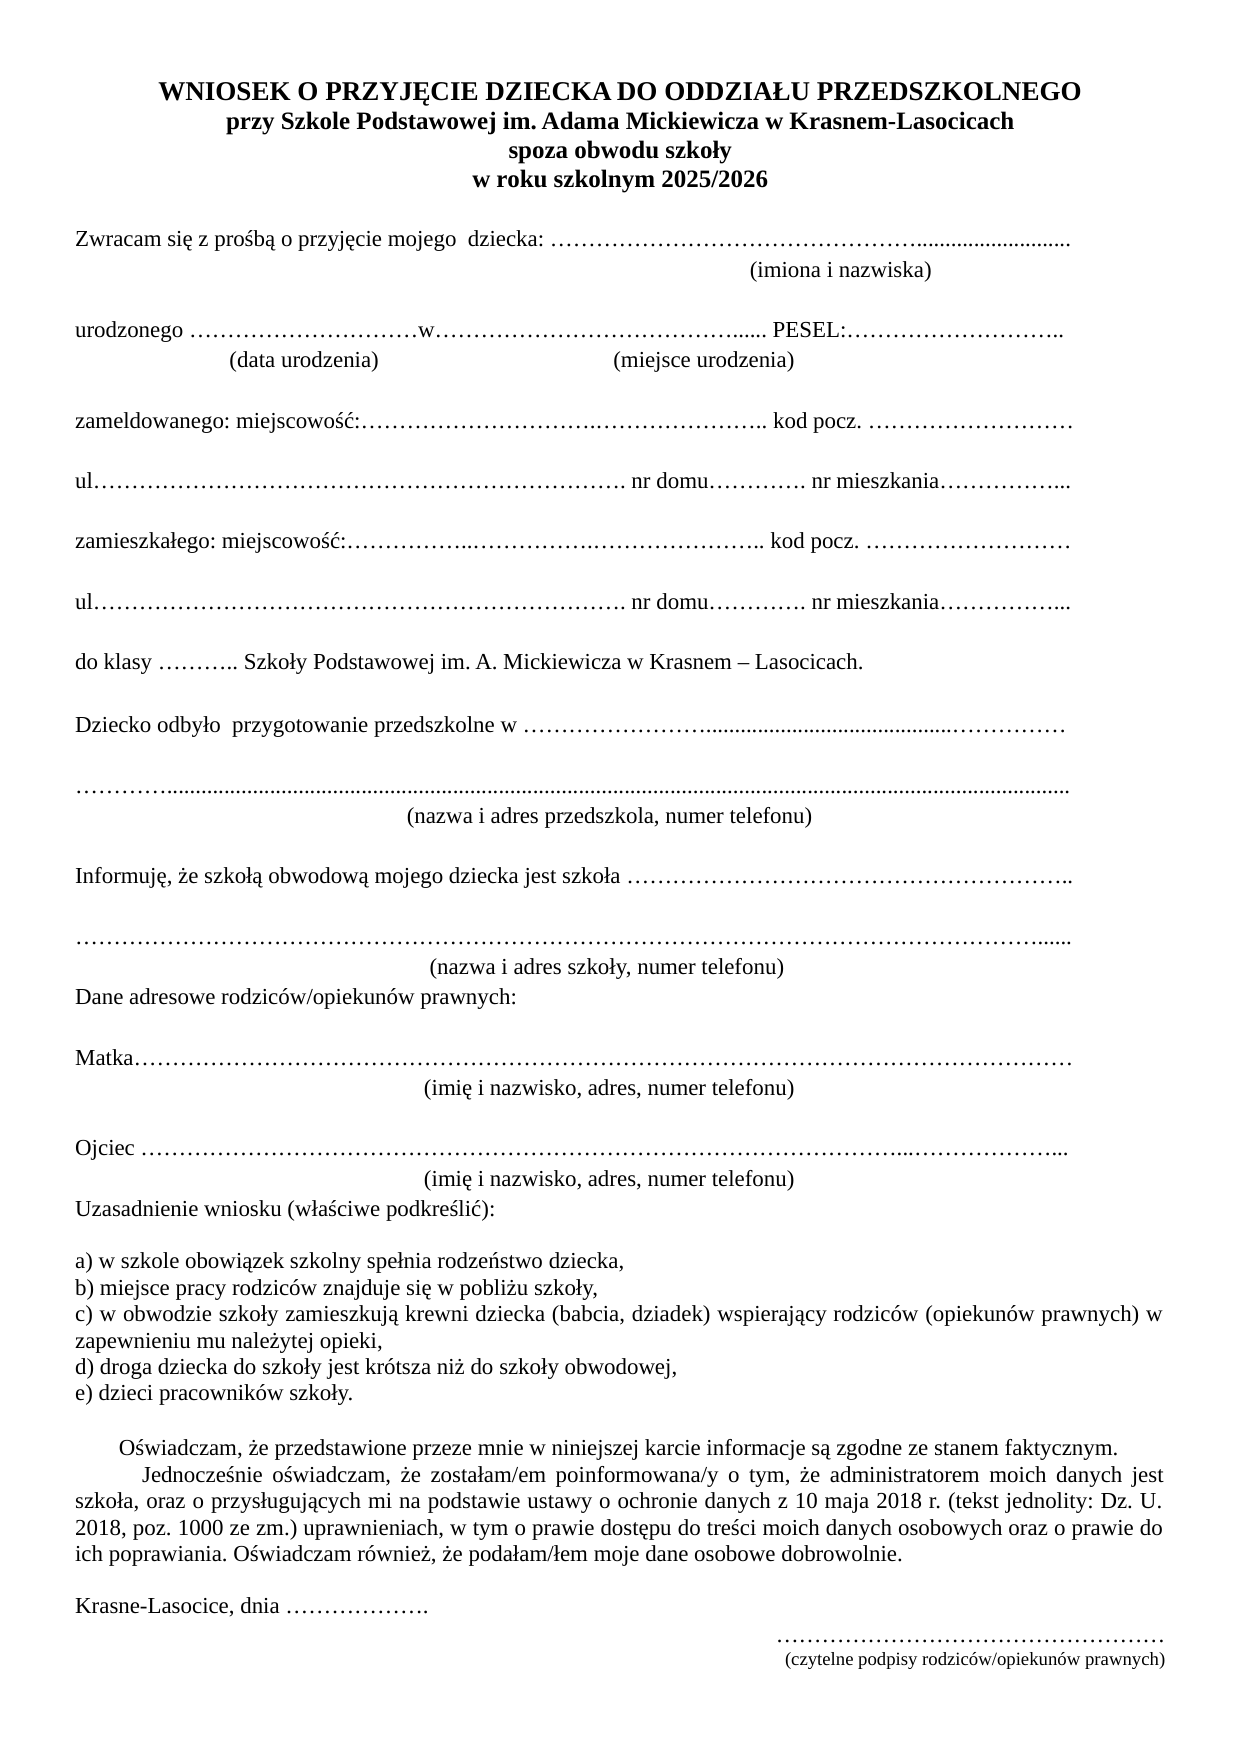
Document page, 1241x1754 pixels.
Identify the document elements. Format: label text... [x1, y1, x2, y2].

text urodzonego …………………………w…………………………………...... PESEL:……………………….. [75, 316, 1165, 342]
text c) w obwodzie szkoły zamieszkują krewni dziecka (babcia, dziadek) wspierający rodziców (opiekunów prawnych) w zapewnieniu mu należytej opieki, [75, 1300, 1165, 1353]
text …………………………………………… (czytelne podpisy rodziców/opiekunów prawnych) [75, 1619, 1165, 1669]
text (imiona i nazwiska) [75, 256, 1165, 282]
text ul……………………………………………………………. nr domu…………. nr mieszkania……………... [75, 588, 1165, 614]
text Uzasadnienie wniosku (właściwe podkreślić): [75, 1195, 1165, 1221]
text w roku szkolnym 2025/2026 [75, 164, 1165, 192]
text Dziecko odbyło przygotowanie przedszkolne w ……………………...........................................…………… [75, 712, 1165, 738]
text (imię i nazwisko, adres, numer telefonu) [75, 1074, 1165, 1100]
text b) miejsce pracy rodziców znajduje się w pobliżu szkoły, [75, 1274, 1165, 1300]
text Krasne-Lasocice, dnia ………………. [75, 1593, 1165, 1619]
text spoza obwodu szkoły [75, 135, 1165, 164]
text Jednocześnie oświadczam, że zostałam/em poinformowana/y o tym, że administratorem moich danych jest szkoła, oraz o przysługujących mi na podstawie ustawy o ochronie danych z 10 maja 2018 r. (tekst jednolity: Dz. U. 2018, poz. 1000 ze zm.) uprawnieniach, w tym o prawie dostępu do treści moich danych osobowych oraz o prawie do ich poprawiania. Oświadczam również, że podałam/łem moje dane osobowe dobrowolnie. [75, 1461, 1165, 1566]
text ………………………………………………………………………………………………………………...... [75, 923, 1165, 949]
text a) w szkole obowiązek szkolny spełnia rodzeństwo dziecka, [75, 1248, 1165, 1274]
text (nazwa i adres szkoły, numer telefonu) [75, 953, 1165, 979]
text (nazwa i adres przedszkola, numer telefonu) [75, 802, 1165, 828]
text Oświadczam, że przedstawione przeze mnie w niniejszej karcie informacje są zgodne ze stanem faktycznym. [75, 1432, 1165, 1461]
text (data urodzenia) (miejsce urodzenia) [75, 346, 1165, 373]
text (imię i nazwisko, adres, numer telefonu) [75, 1165, 1165, 1191]
text Zwracam się z prośbą o przyjęcie mojego dziecka: …………………………………………........................... [75, 225, 1165, 252]
text zameldowanego: miejscowość:………………………….………………….. kod pocz. ……………………… [75, 407, 1165, 433]
text ………….............................................................................................................................................................. [75, 772, 1165, 798]
text d) droga dziecka do szkoły jest krótsza niż do szkoły obwodowej, [75, 1353, 1165, 1379]
text Ojciec ………………………………………………………………………………………...………………... [75, 1134, 1165, 1161]
text Matka…………………………………………………………………………………………………………… [75, 1044, 1165, 1070]
text przy Szkole Podstawowej im. Adama Mickiewicza w Krasnem-Lasocicach [75, 106, 1165, 135]
text Dane adresowe rodziców/opiekunów prawnych: [75, 983, 1165, 1010]
text Informuję, że szkołą obwodową mojego dziecka jest szkoła ………………………………………………….. [75, 863, 1165, 889]
text ul……………………………………………………………. nr domu…………. nr mieszkania……………... [75, 467, 1165, 493]
text WNIOSEK O PRZYJĘCIE DZIECKA DO ODDZIAŁU PRZEDSZKOLNEGO [75, 75, 1165, 106]
text zamieszkałego: miejscowość:……………..…………….………………….. kod pocz. ……………………… [75, 527, 1165, 554]
text e) dzieci pracowników szkoły. [75, 1379, 1165, 1406]
text do klasy ……….. Szkoły Podstawowej im. A. Mickiewicza w Krasnem – Lasocicach. [75, 648, 1165, 675]
